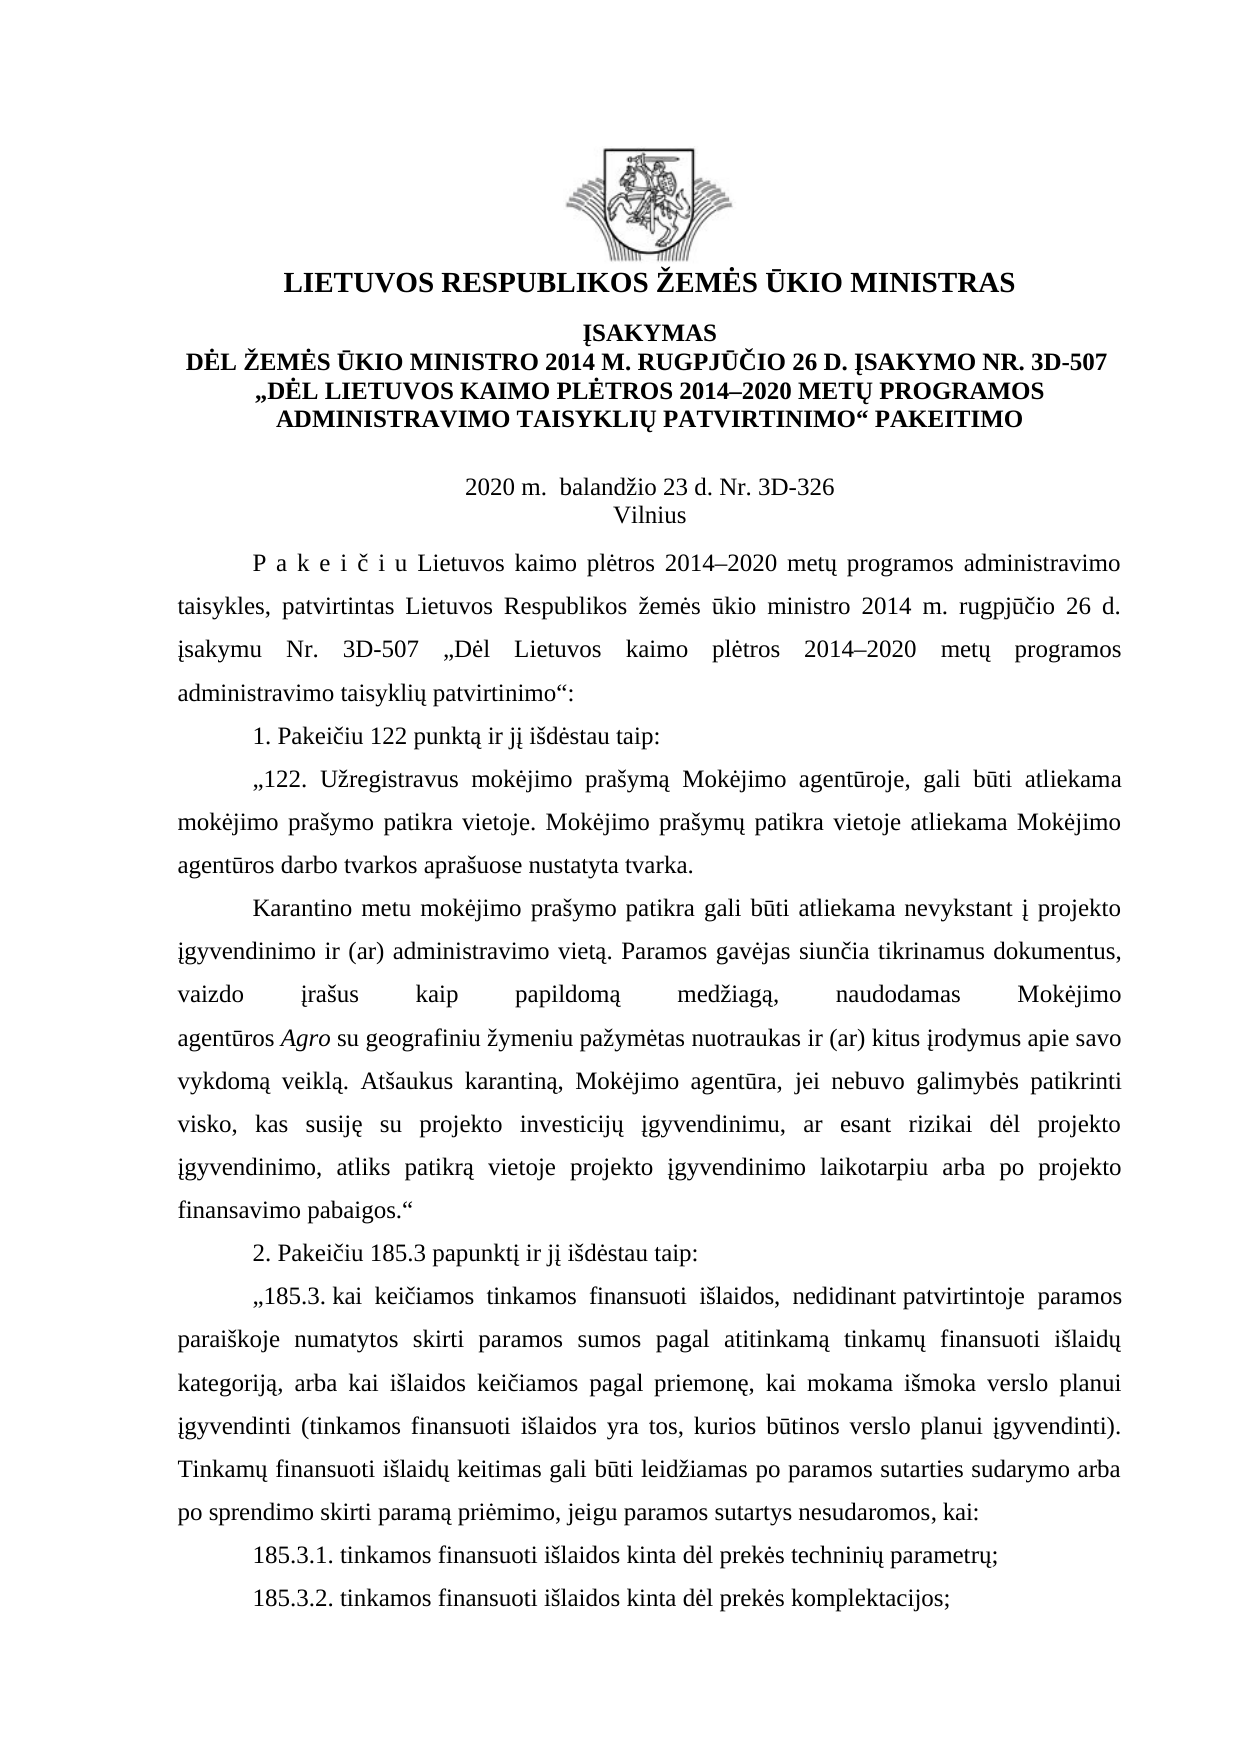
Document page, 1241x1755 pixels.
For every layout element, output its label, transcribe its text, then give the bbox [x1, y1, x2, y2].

text Karantino metu mokėjimo prašymo patikra gali būti atliekama nevykstant į projekto įgyvendinimo ir (ar) administravimo vietą. Paramos gavėjas siunčia tikrinamus dokumentus, vaizdo įrašus kaip papildomą medžiagą, naudodamas Mokėjimo agentūros Agro su geografiniu žymeniu pažymėtas nuotraukas ir (ar) kitus įrodymus apie savo vykdomą veiklą. Atšaukus karantiną, Mokėjimo agentūra, jei nebuvo galimybės patikrinti visko, kas susiję su projekto investicijų įgyvendinimu, ar esant rizikai dėl projekto įgyvendinimo, atliks patikrą vietoje projekto įgyvendinimo laikotarpiu arba po projekto finansavimo pabaigos.“ [177, 893, 1122, 1224]
text „122. Užregistravus mokėjimo prašymą Mokėjimo agentūroje, gali būti atliekama mokėjimo prašymo patikra vietoje. Mokėjimo prašymų patikra vietoje atliekama Mokėjimo agentūros darbo tvarkos aprašuose nustatyta tvarka. [177, 764, 1122, 879]
text 2. Pakeičiu 185.3 papunktį ir jį išdėstau taip: [177, 1238, 1122, 1267]
text dėl žemės ūkio ministro 2014 m. rugpjūčio 26 d. įsakymo nr. 3d-507 [177, 347, 1122, 376]
text 2020 m. balandžio 23 d. Nr. 3D-326 [177, 472, 1122, 500]
text LIETUVOS RESPUBLIKOS ŽEMĖS ŪKIO MINISTRAS [177, 266, 1122, 299]
text P a k e i č i u Lietuvos kaimo plėtros 2014–2020 metų programos administravimo taisykles, patvirtintas Lietuvos Respublikos žemės ūkio ministro 2014 m. rugpjūčio 26 d. įsakymu Nr. 3D-507 „Dėl Lietuvos kaimo plėtros 2014–2020 metų programos administravimo taisyklių patvirtinimo“: [177, 548, 1122, 706]
text „dėl lietuvos kaimo plėtros 2014–2020 metų programos administravimo taisyklių patvirtinimo“ pakeitimo [177, 376, 1122, 433]
text Vilnius [177, 500, 1122, 529]
text ĮSAKYMAS [177, 318, 1122, 347]
text 185.3.2. tinkamos finansuoti išlaidos kinta dėl prekės komplektacijos; [177, 1583, 1122, 1612]
text „185.3. kai keičiamos tinkamos finansuoti išlaidos, nedidinant patvirtintoje paramos paraiškoje numatytos skirti paramos sumos pagal atitinkamą tinkamų finansuoti išlaidų kategoriją, arba kai išlaidos keičiamos pagal priemonę, kai mokama išmoka verslo planui įgyvendinti (tinkamos finansuoti išlaidos yra tos, kurios būtinos verslo planui įgyvendinti). Tinkamų finansuoti išlaidų keitimas gali būti leidžiamas po paramos sutarties sudarymo arba po sprendimo skirti paramą priėmimo, jeigu paramos sutartys nesudaromos, kai: [177, 1281, 1122, 1526]
text 1. Pakeičiu 122 punktą ir jį išdėstau taip: [252, 721, 1122, 749]
text 185.3.1. tinkamos finansuoti išlaidos kinta dėl prekės techninių parametrų; [177, 1540, 1122, 1569]
